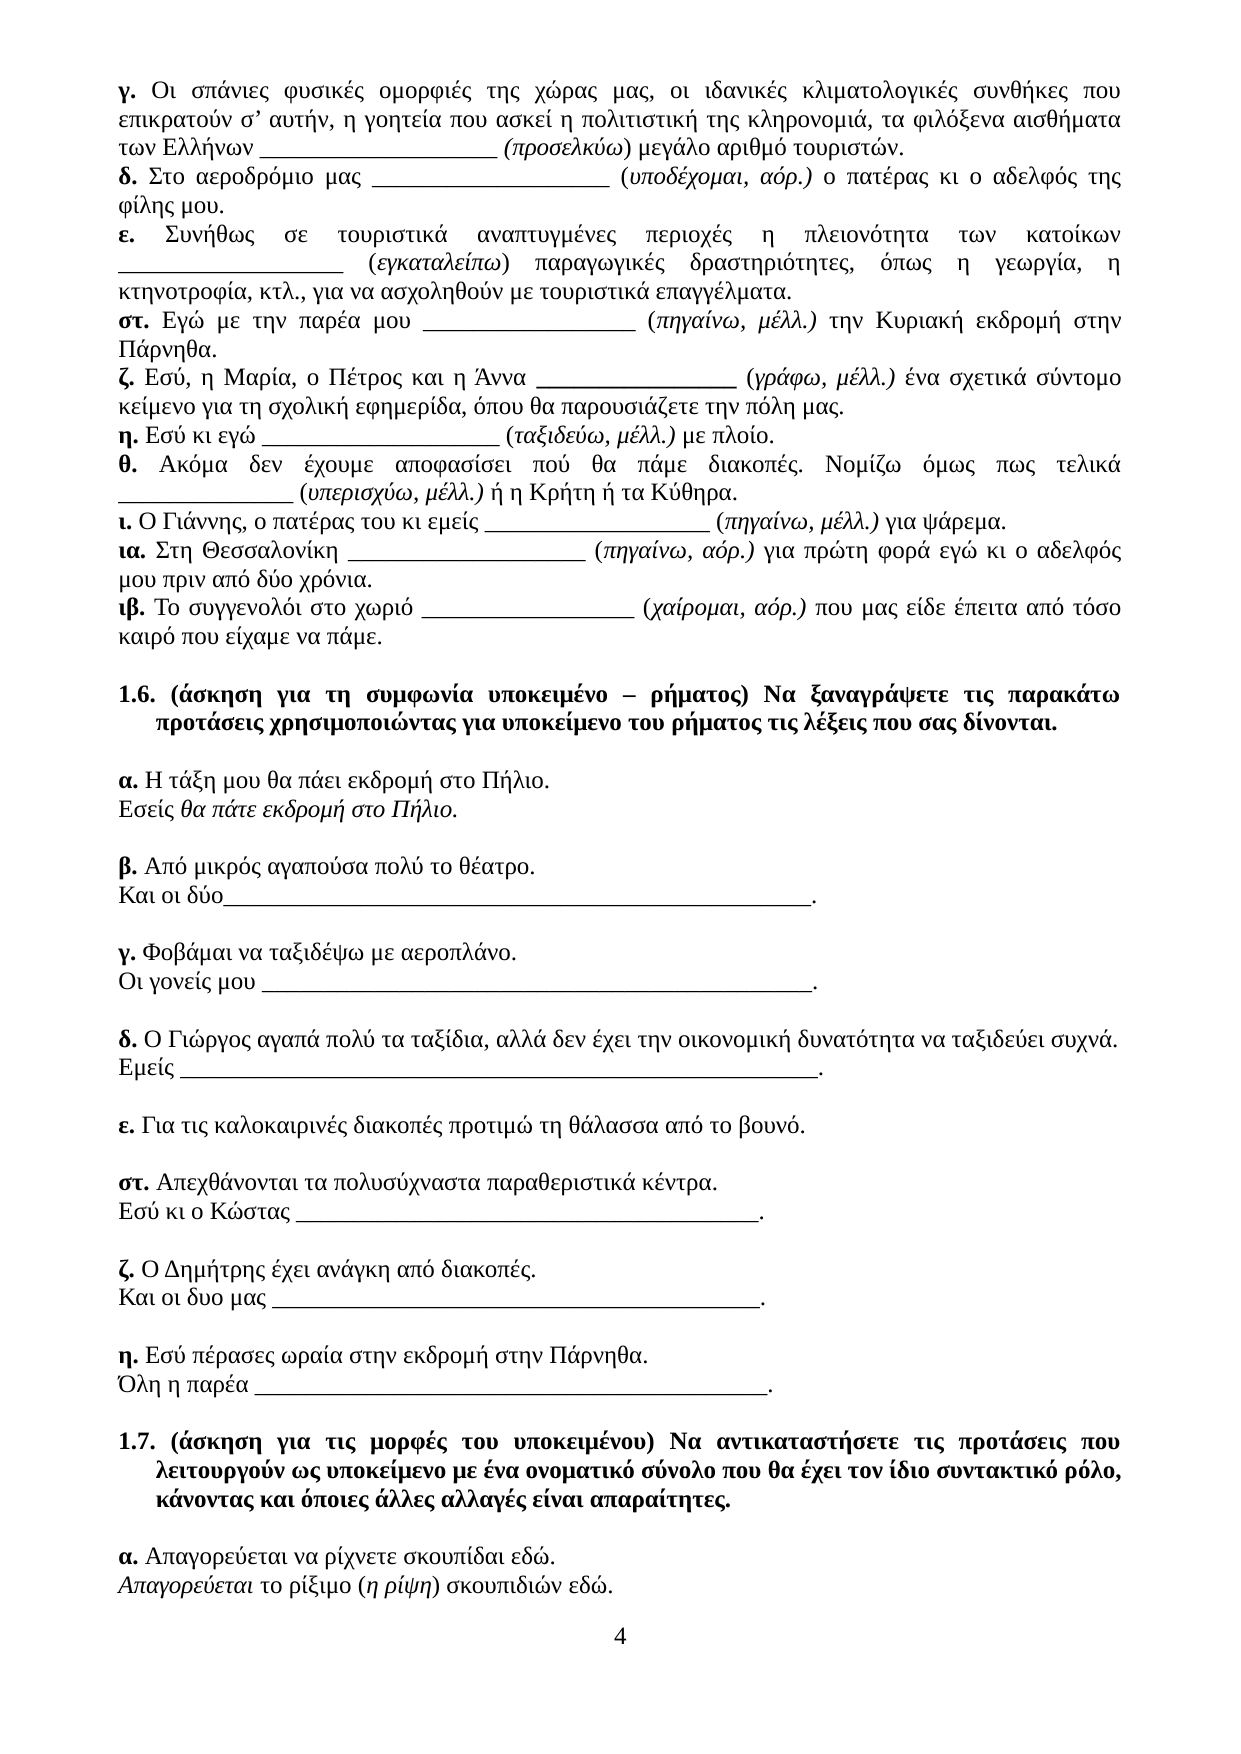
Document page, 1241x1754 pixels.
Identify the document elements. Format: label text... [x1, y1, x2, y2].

text Εσείς θα πάτε εκδρομή στο Πήλιο. [118, 794, 1122, 822]
text ε. Για τις καλοκαιρινές διακοπές προτιμώ τη θάλασσα από το βουνό. [118, 1110, 1122, 1139]
text Εσύ κι ο Κώστας _____________________________________. [118, 1196, 1122, 1225]
text Απαγορεύεται το ρίξιμο (η ρίψη) σκουπιδιών εδώ. [118, 1570, 1122, 1599]
text ζ. Εσύ, η Μαρία, ο Πέτρος και η Άννα ________________ (γράφω, μέλλ.) ένα σχετικά σύντομο κείμενο για τη σχολική εφημερίδα, όπου θα παρουσιάζετε την πόλη μας. [118, 362, 1122, 420]
text ι. Ο Γιάννης, ο πατέρας του κι εμείς __________________ (πηγαίνω, μέλλ.) για ψάρεμα. [118, 506, 1122, 535]
text α. Η τάξη μου θα πάει εκδρομή στο Πήλιο. [118, 765, 1122, 794]
text ιβ. Το συγγενολόι στο χωριό _________________ (χαίρομαι, αόρ.) που μας είδε έπειτα από τόσο καιρό που είχαμε να πάμε. [118, 592, 1122, 650]
text η. Εσύ πέρασες ωραία στην εκδρομή στην Πάρνηθα. [118, 1340, 1122, 1369]
text στ. Απεχθάνονται τα πολυσύχναστα παραθεριστικά κέντρα. [118, 1167, 1122, 1196]
text η. Εσύ κι εγώ ___________________ (ταξιδεύω, μέλλ.) με πλοίο. [118, 420, 1122, 449]
list (άσκηση για τη συμφωνία υποκειμένο – ρήματος) Να ξαναγράψετε τις παρακάτω προτάσεις χρησιμοποιώντας για υποκείμενο του ρήματος τις λέξεις που σας δίνονται. [118, 679, 1122, 736]
text Όλη η παρέα _________________________________________. [118, 1369, 1122, 1397]
text Εμείς ___________________________________________________. [118, 1052, 1122, 1081]
list (άσκηση για τις μορφές του υποκειμένου) Να αντικαταστήσετε τις προτάσεις που λειτουργούν ως υποκείμενο με ένα ονοματικό σύνολο που θα έχει τον ίδιο συντακτικό ρόλο, κάνοντας και όποιες άλλες αλλαγές είναι απαραίτητες. [118, 1426, 1122, 1512]
text Οι γονείς μου ____________________________________________. [118, 966, 1122, 995]
text β. Από μικρός αγαπούσα πολύ το θέατρο. [118, 851, 1122, 880]
text Και οι δύο_______________________________________________. [118, 880, 1122, 909]
text στ. Εγώ με την παρέα μου _________________ (πηγαίνω, μέλλ.) την Κυριακή εκδρομή στην Πάρνηθα. [118, 305, 1122, 362]
text δ. Ο Γιώργος αγαπά πολύ τα ταξίδια, αλλά δεν έχει την οικονομική δυνατότητα να ταξιδεύει συχνά. [118, 1024, 1122, 1052]
text ζ. Ο Δημήτρης έχει ανάγκη από διακοπές. [118, 1254, 1122, 1282]
text ια. Στη Θεσσαλονίκη ___________________ (πηγαίνω, αόρ.) για πρώτη φορά εγώ κι ο αδελφός μου πριν από δύο χρόνια. [118, 535, 1122, 592]
text γ. Φοβάμαι να ταξιδέψω με αεροπλάνο. [118, 937, 1122, 966]
text α. Απαγορεύεται να ρίχνετε σκουπίδαι εδώ. [118, 1541, 1122, 1570]
text δ. Στο αεροδρόμιο μας ___________________ (υποδέχομαι, αόρ.) ο πατέρας κι ο αδελφός της φίλης μου. [118, 161, 1122, 219]
text γ. Οι σπάνιες φυσικές ομορφιές της χώρας μας, οι ιδανικές κλιματολογικές συνθήκες που επικρατούν σ’ αυτήν, η γοητεία που ασκεί η πολιτιστική της κληρονομιά, τα φιλόξενα αισθήματα των Ελλήνων ___________________ (προσελκύω) μεγάλο αριθμό τουριστών. [118, 75, 1122, 161]
text θ. Ακόμα δεν έχουμε αποφασίσει πού θα πάμε διακοπές. Νομίζω όμως πως τελικά ______________ (υπερισχύω, μέλλ.) ή η Κρήτη ή τα Κύθηρα. [118, 449, 1122, 506]
text Και οι δυο μας _______________________________________. [118, 1282, 1122, 1311]
text ε. Συνήθως σε τουριστικά αναπτυγμένες περιοχές η πλειονότητα των κατοίκων __________________ (εγκαταλείπω) παραγωγικές δραστηριότητες, όπως η γεωργία, η κτηνοτροφία, κτλ., για να ασχοληθούν με τουριστικά επαγγέλματα. [118, 219, 1122, 305]
